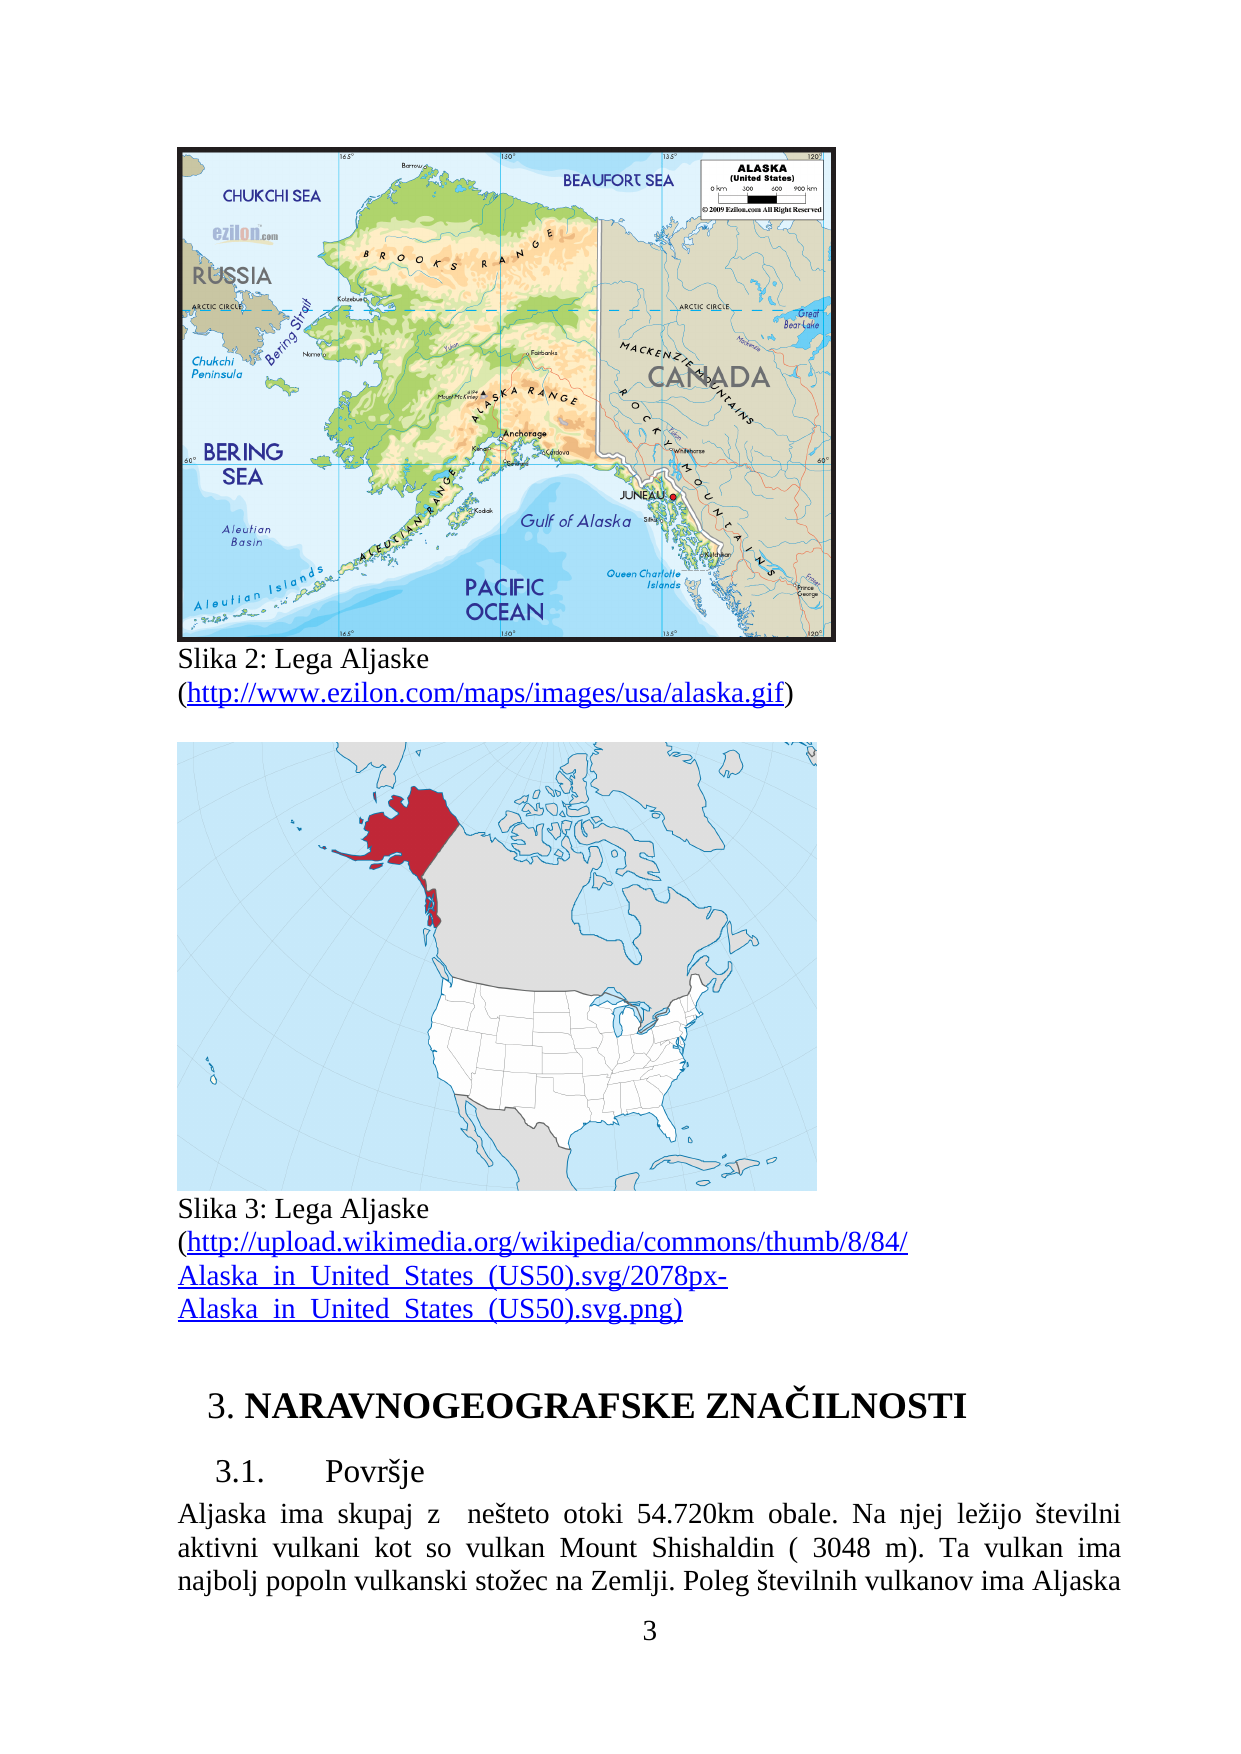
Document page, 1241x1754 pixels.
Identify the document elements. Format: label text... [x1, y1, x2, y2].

text (http://upload.wikimedia.org/wikipedia/commons/thumb/8/84/Alaska_in_United_States_(US50).svg/2078px-Alaska_in_United_States_(US50).svg.png) [177, 1224, 1122, 1325]
text (http://www.ezilon.com/maps/images/usa/alaska.gif) [177, 675, 1122, 709]
picture [177, 742, 817, 1191]
picture [177, 147, 836, 642]
text Aljaska ima skupaj z nešteto otoki 54.720km obale. Na njej ležijo številni aktivni vulkani kot so vulkan Mount Shishaldin ( 3048 m). Ta vulkan ima najbolj popoln vulkanski stožec na Zemlji. Poleg številnih vulkanov ima Aljaska [177, 1496, 1122, 1597]
subtitle Površje [215, 1452, 1122, 1490]
subtitle NARAVNOGEOGRAFSKE ZNAČILNOSTI [207, 1383, 1122, 1427]
text Slika 2: Lega Aljaske [177, 642, 1122, 675]
text Slika 3: Lega Aljaske [177, 1191, 1122, 1224]
